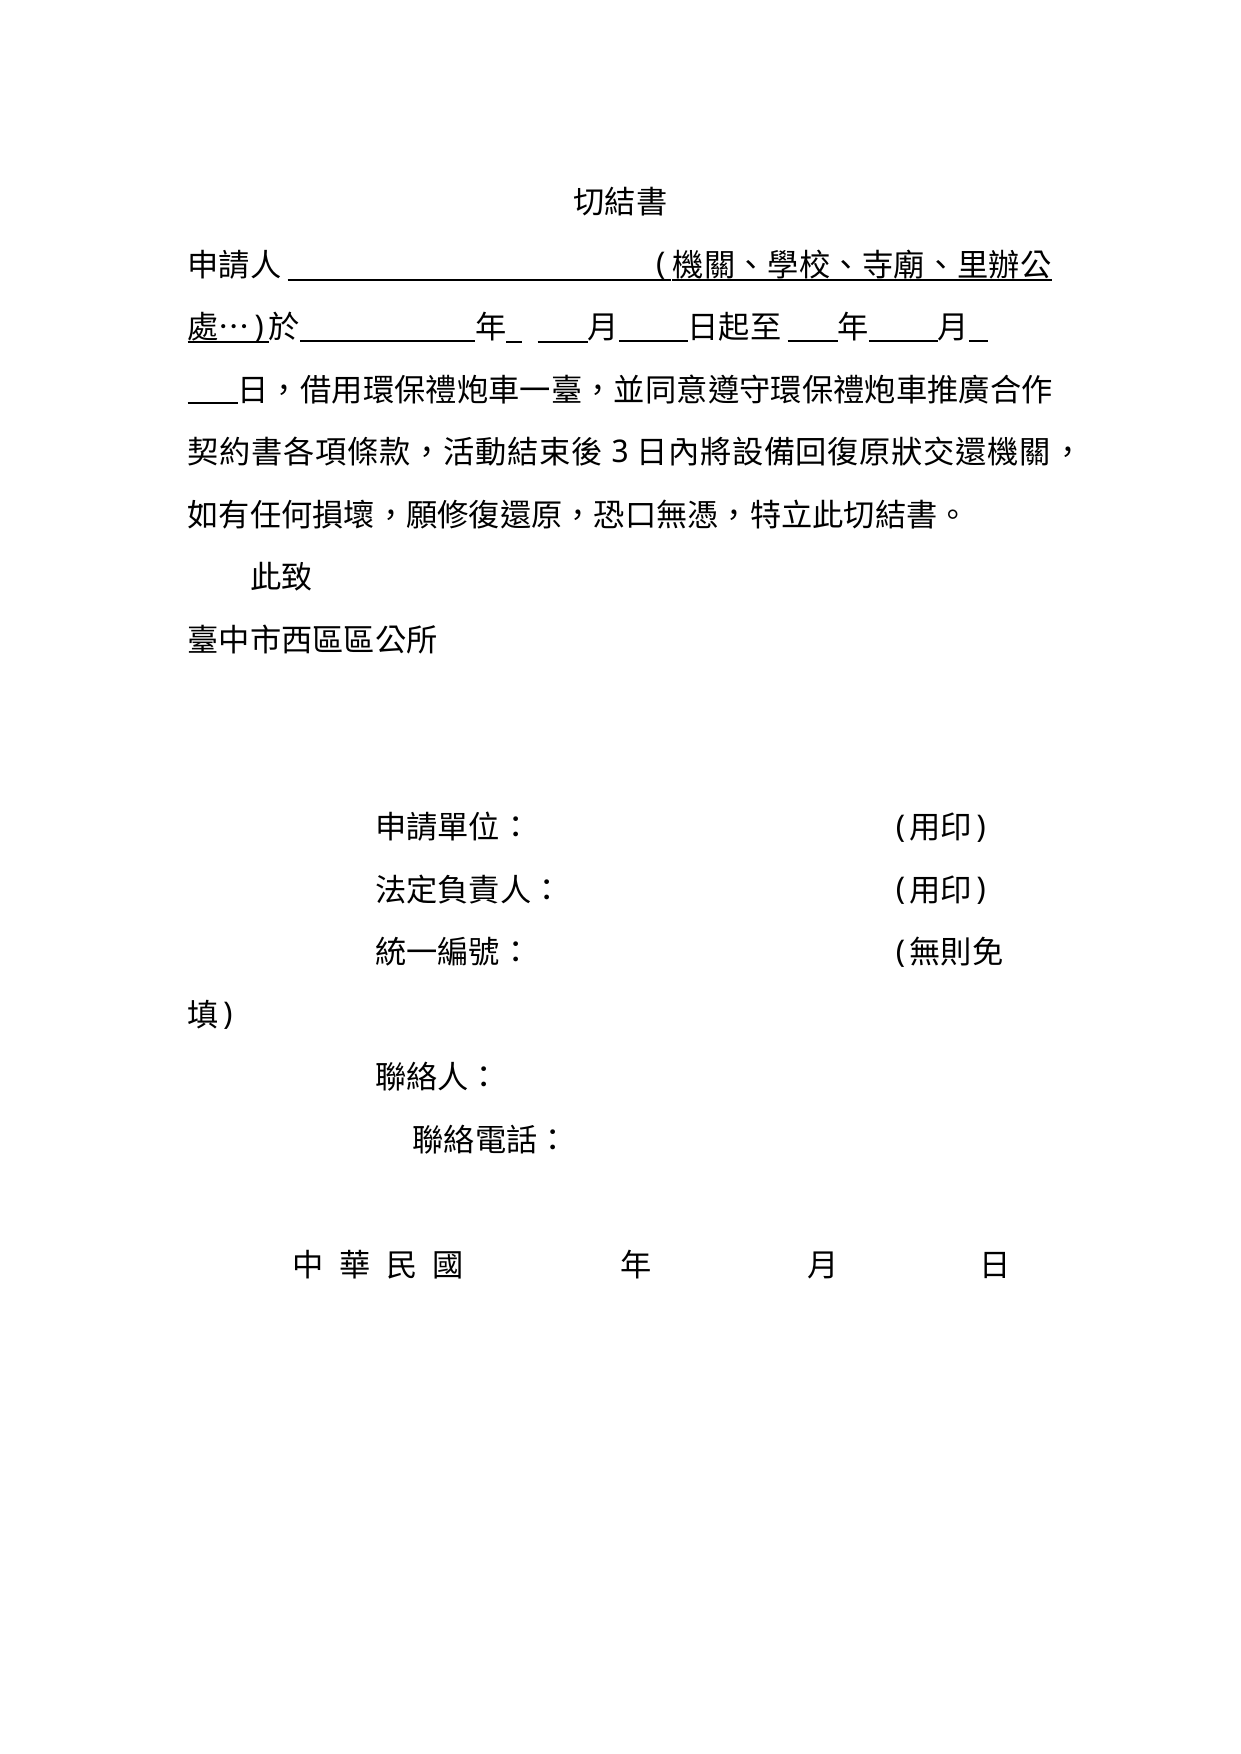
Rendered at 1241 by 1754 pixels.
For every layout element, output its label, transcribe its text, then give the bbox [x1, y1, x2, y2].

text 聯絡人： [187, 1033, 1053, 1096]
text 臺中市西區區公所 [187, 596, 1053, 658]
text 聯絡電話： [187, 1096, 1053, 1158]
text 統一編號： (無則免填) [187, 908, 1053, 1033]
text 法定負責人： (用印) [187, 846, 1053, 908]
text 申請單位： (用印) [187, 783, 1053, 846]
text 中 華 民 國 年 月 日 [187, 1221, 1053, 1283]
text 此致 [187, 533, 1053, 596]
text 切結書 [187, 158, 1053, 221]
text 申請人 (機關、學校、寺廟、里辦公處…)於 年 月 日起至 年 月 日，借用環保禮炮車一臺，並同意遵守環保禮炮車推廣合作契約書各項條款，活動結束後3日內將設備回復原狀交還機關，如有任何損壞，願修復還原，恐口無憑，特立此切結書。 [187, 221, 1053, 533]
